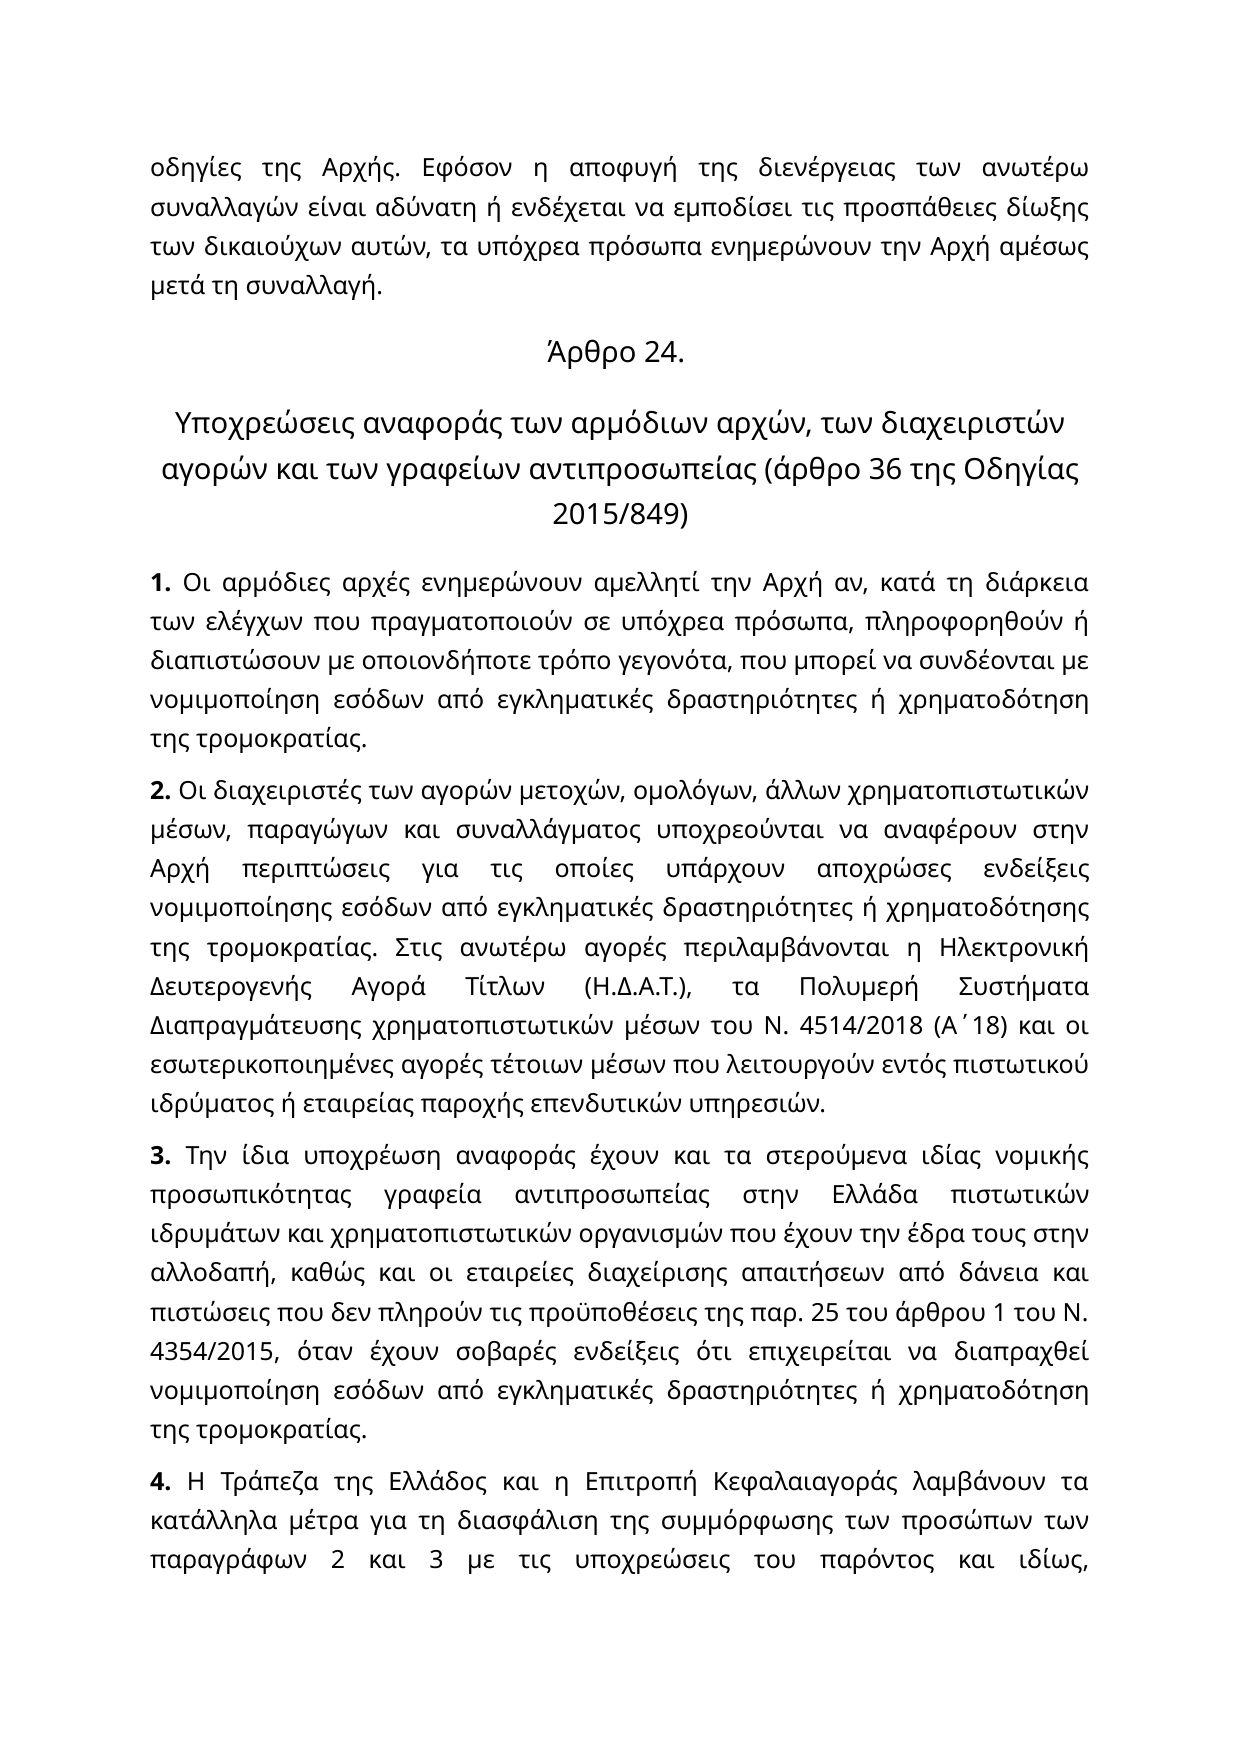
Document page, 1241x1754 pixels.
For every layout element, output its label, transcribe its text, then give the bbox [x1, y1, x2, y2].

text 2. Οι διαχειριστές των αγορών μετοχών, ομολόγων, άλλων χρηματοπιστωτικών μέσων, παραγώγων και συναλλάγματος υποχρεούνται να αναφέρουν στην Αρχή περιπτώσεις για τις οποίες υπάρχουν αποχρώσες ενδείξεις νομιμοποίησης εσόδων από εγκληματικές δραστηριότητες ή χρηματοδότησης της τρομοκρατίας. Στις ανωτέρω αγορές περιλαμβάνονται η Ηλεκτρονική Δευτερογενής Αγορά Τίτλων (Η.Δ.Α.Τ.), τα Πολυμερή Συστήματα Διαπραγμάτευσης χρηματοπιστωτικών μέσων του Ν. 4514/2018 (Α΄18) και οι εσωτερικοποιημένες αγορές τέτοιων μέσων που λειτουργούν εντός πιστωτικού ιδρύματος ή εταιρείας παροχής επενδυτικών υπηρεσιών. [150, 772, 1090, 1120]
text 4. Η Τράπεζα της Ελλάδος και η Επιτροπή Κεφαλαιαγοράς λαμβάνουν τα κατάλληλα μέτρα για τη διασφάλιση της συμμόρφωσης των προσώπων των παραγράφων 2 και 3 με τις υποχρεώσεις του παρόντος και ιδίως, [150, 1463, 1090, 1576]
text οδηγίες της Αρχής. Εφόσον η αποφυγή της διενέργειας των ανωτέρω συναλλαγών είναι αδύνατη ή ενδέχεται να εμποδίσει τις προσπάθειες δίωξης των δικαιούχων αυτών, τα υπόχρεα πρόσωπα ενημερώνουν την Αρχή αμέσως μετά τη συναλλαγή. [150, 150, 1090, 302]
subtitle Άρθρο 24. [150, 332, 1090, 371]
text 3. Την ίδια υποχρέωση αναφοράς έχουν και τα στερούμενα ιδίας νομικής προσωπικότητας γραφεία αντιπροσωπείας στην Ελλάδα πιστωτικών ιδρυμάτων και χρηματοπιστωτικών οργανισμών που έχουν την έδρα τους στην αλλοδαπή, καθώς και οι εταιρείες διαχείρισης απαιτήσεων από δάνεια και πιστώσεις που δεν πληρούν τις προϋποθέσεις της παρ. 25 του άρθρου 1 του Ν. 4354/2015, όταν έχουν σοβαρές ενδείξεις ότι επιχειρείται να διαπραχθεί νομιμοποίηση εσόδων από εγκληματικές δραστηριότητες ή χρηματοδότηση της τρομοκρατίας. [150, 1137, 1090, 1446]
text 1. Οι αρμόδιες αρχές ενημερώνουν αμελλητί την Αρχή αν, κατά τη διάρκεια των ελέγχων που πραγματοποιούν σε υπόχρεα πρόσωπα, πληροφορηθούν ή διαπιστώσουν με οποιονδήποτε τρόπο γεγονότα, που μπορεί να συνδέονται με νομιμοποίηση εσόδων από εγκληματικές δραστηριότητες ή χρηματοδότηση της τρομοκρατίας. [150, 564, 1090, 755]
subtitle Υποχρεώσεις αναφοράς των αρμόδιων αρχών, των διαχειριστών αγορών και των γραφείων αντιπροσωπείας (άρθρο 36 της Οδηγίας 2015/849) [150, 402, 1090, 533]
